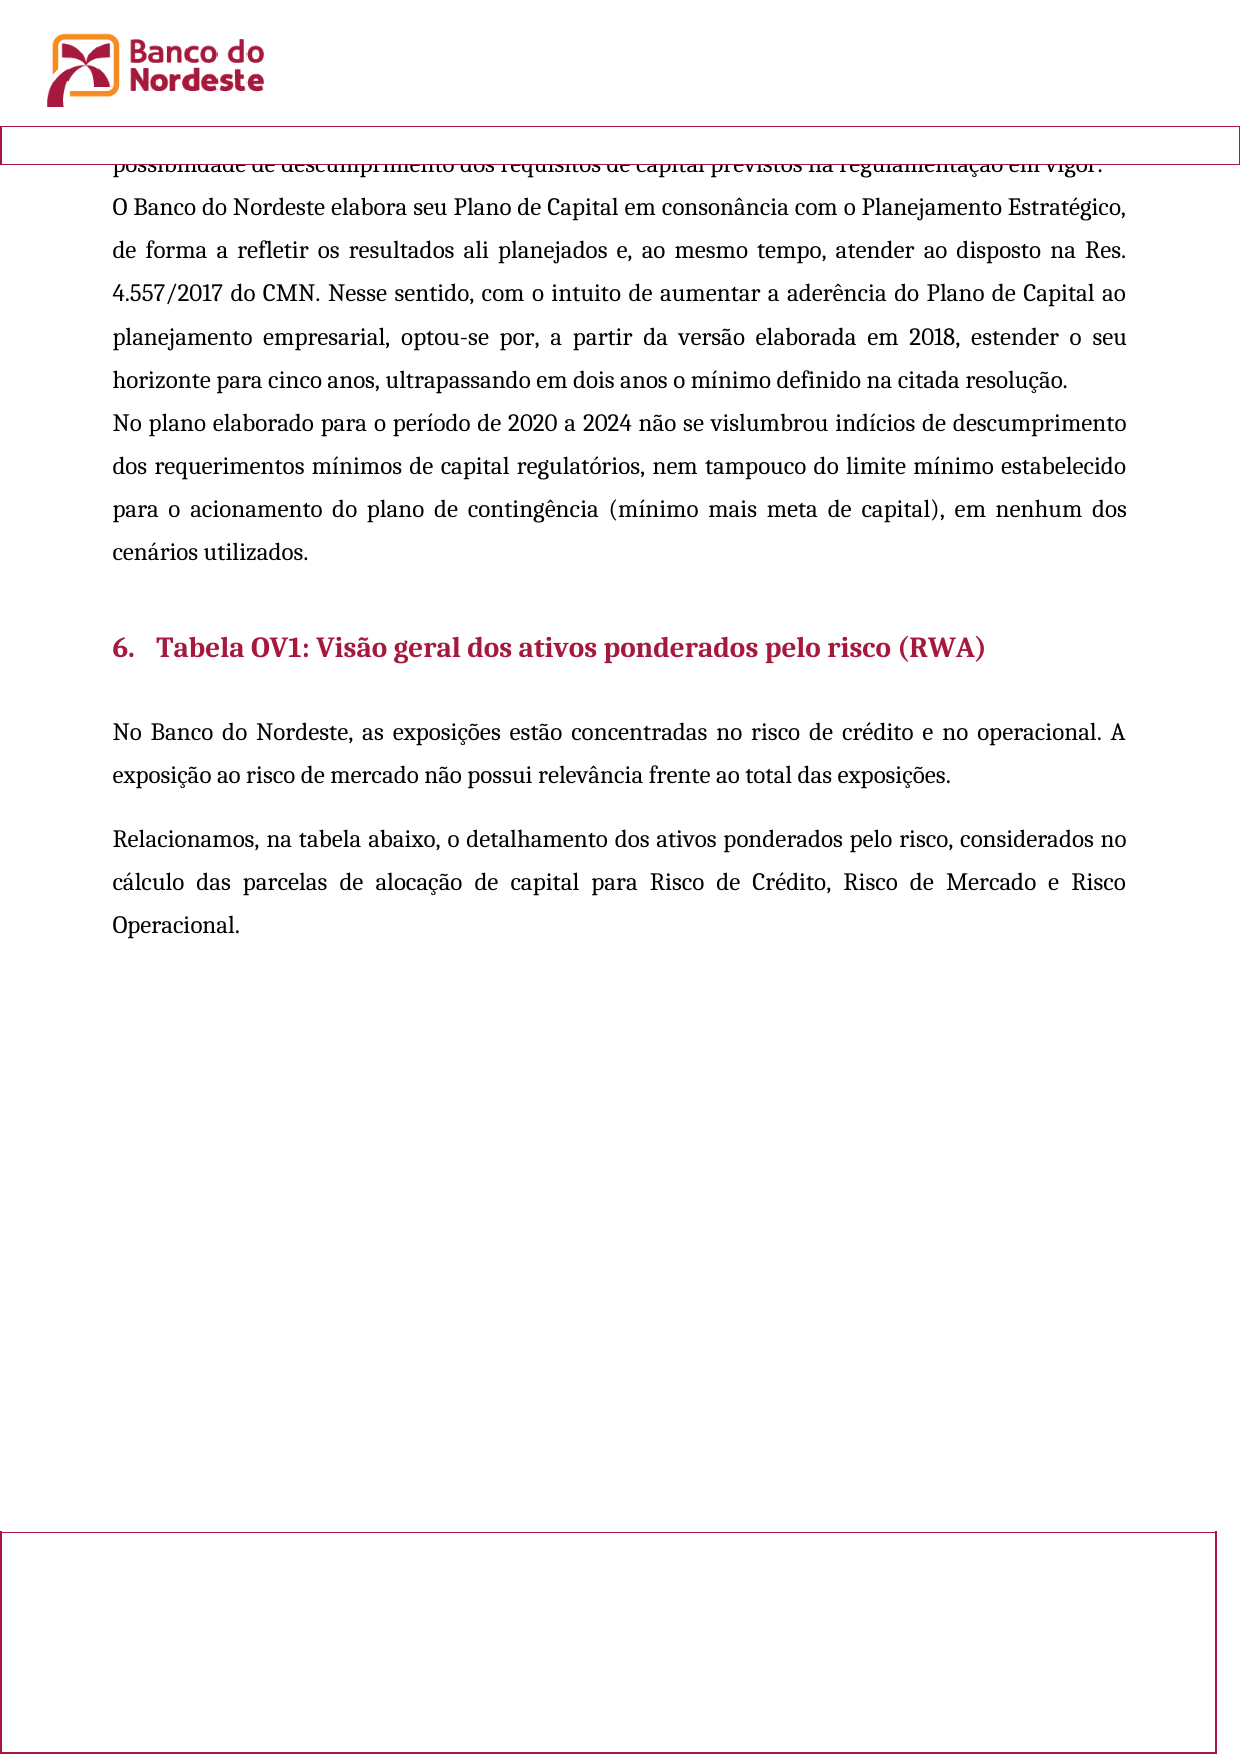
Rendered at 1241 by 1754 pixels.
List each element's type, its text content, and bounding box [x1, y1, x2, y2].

text No plano elaborado para o período de 2020 a 2024 não se vislumbrou indícios de descumprimento dos requerimentos mínimos de capital regulatórios, nem tampouco do limite mínimo estabelecido para o acionamento do plano de contingência (mínimo mais meta de capital), em nenhum dos cenários utilizados. [112, 409, 1128, 567]
text No Banco do Nordeste, as exposições estão concentradas no risco de crédito e no operacional. A exposição ao risco de mercado não possui relevância frente ao total das exposições. [112, 718, 1128, 790]
text possibilidade de descumprimento dos requisitos de capital previstos na regulamentação em vigor. [112, 165, 1128, 179]
text O Banco do Nordeste elabora seu Plano de Capital em consonância com o Planejamento Estratégico, de forma a refletir os resultados ali planejados e, ao mesmo tempo, atender ao disposto na Res. 4.557/2017 do CMN. Nesse sentido, com o intuito de aumentar a aderência do Plano de Capital ao planejamento empresarial, optou-se por, a partir da versão elaborada em 2018, estender o seu horizonte para cinco anos, ultrapassando em dois anos o mínimo definido na citada resolução. [112, 193, 1128, 394]
text Relacionamos, na tabela abaixo, o detalhamento dos ativos ponderados pelo risco, considerados no cálculo das parcelas de alocação de capital para Risco de Crédito, Risco de Mercado e Risco Operacional. [112, 825, 1128, 940]
list Tabela OV1: Visão geral dos ativos ponderados pelo risco (RWA) [112, 631, 1128, 665]
